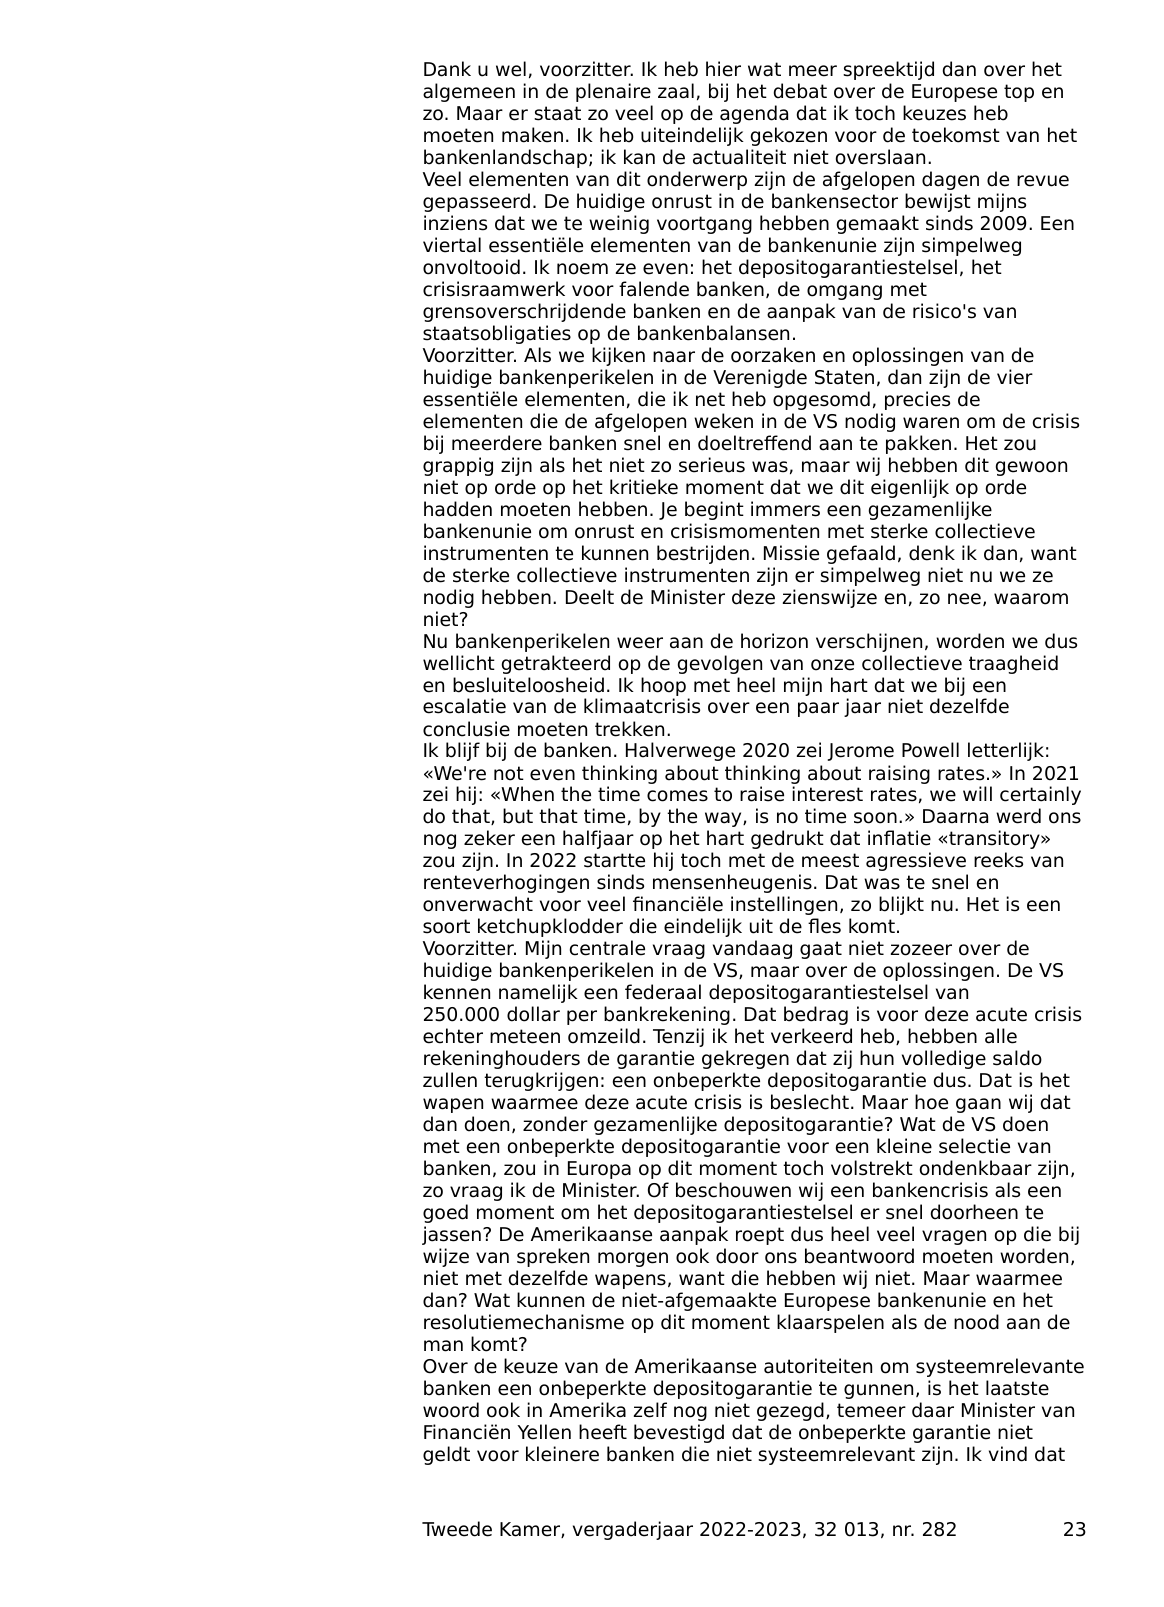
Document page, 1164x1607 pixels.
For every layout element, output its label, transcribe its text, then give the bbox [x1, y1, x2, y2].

text Veel elementen van dit onderwerp zijn de afgelopen dagen de revue gepasseerd. De huidige onrust in de bankensector bewijst mijns inziens dat we te weinig voortgang hebben gemaakt sinds 2009. Een viertal essentiële elementen van de bankenunie zijn simpelweg onvoltooid. Ik noem ze even: het depositogarantiestelsel, het crisisraamwerk voor falende banken, de omgang met grensoverschrijdende banken en de aanpak van de risico's van staatsobligaties op de bankenbalansen. [422, 169, 1087, 345]
text Ik blijf bij de banken. Halverwege 2020 zei Jerome Powell letterlijk: «We're not even thinking about thinking about raising rates.» In 2021 zei hij: «When the time comes to raise interest rates, we will certainly do that, but that time, by the way, is no time soon.» Daarna werd ons nog zeker een halfjaar op het hart gedrukt dat inflatie «transitory» zou zijn. In 2022 startte hij toch met de meest agressieve reeks van renteverhogingen sinds mensenheugenis. Dat was te snel en onverwacht voor veel financiële instellingen, zo blijkt nu. Het is een soort ketchupklodder die eindelijk uit de fles komt. [422, 740, 1087, 938]
text Dank u wel, voorzitter. Ik heb hier wat meer spreektijd dan over het algemeen in de plenaire zaal, bij het debat over de Europese top en zo. Maar er staat zo veel op de agenda dat ik toch keuzes heb moeten maken. Ik heb uiteindelijk gekozen voor de toekomst van het bankenlandschap; ik kan de actualiteit niet overslaan. [422, 59, 1087, 169]
text Over de keuze van de Amerikaanse autoriteiten om systeemrelevante banken een onbeperkte depositogarantie te gunnen, is het laatste woord ook in Amerika zelf nog niet gezegd, temeer daar Minister van Financiën Yellen heeft bevestigd dat de onbeperkte garantie niet geldt voor kleinere banken die niet systeemrelevant zijn. Ik vind dat [422, 1356, 1087, 1466]
text Voorzitter. Als we kijken naar de oorzaken en oplossingen van de huidige bankenperikelen in de Verenigde Staten, dan zijn de vier essentiële elementen, die ik net heb opgesomd, precies de elementen die de afgelopen weken in de VS nodig waren om de crisis bij meerdere banken snel en doeltreffend aan te pakken. Het zou grappig zijn als het niet zo serieus was, maar wij hebben dit gewoon niet op orde op het kritieke moment dat we dit eigenlijk op orde hadden moeten hebben. Je begint immers een gezamenlijke bankenunie om onrust en crisismomenten met sterke collectieve instrumenten te kunnen bestrijden. Missie gefaald, denk ik dan, want de sterke collectieve instrumenten zijn er simpelweg niet nu we ze nodig hebben. Deelt de Minister deze zienswijze en, zo nee, waarom niet? [422, 345, 1087, 631]
text Voorzitter. Mijn centrale vraag vandaag gaat niet zozeer over de huidige bankenperikelen in de VS, maar over de oplossingen. De VS kennen namelijk een federaal depositogarantiestelsel van 250.000 dollar per bankrekening. Dat bedrag is voor deze acute crisis echter meteen omzeild. Tenzij ik het verkeerd heb, hebben alle rekeninghouders de garantie gekregen dat zij hun volledige saldo zullen terugkrijgen: een onbeperkte depositogarantie dus. Dat is het wapen waarmee deze acute crisis is beslecht. Maar hoe gaan wij dat dan doen, zonder gezamenlijke depositogarantie? Wat de VS doen met een onbeperkte depositogarantie voor een kleine selectie van banken, zou in Europa op dit moment toch volstrekt ondenkbaar zijn, zo vraag ik de Minister. Of beschouwen wij een bankencrisis als een goed moment om het depositogarantiestelsel er snel doorheen te jassen? De Amerikaanse aanpak roept dus heel veel vragen op die bij wijze van spreken morgen ook door ons beantwoord moeten worden, niet met dezelfde wapens, want die hebben wij niet. Maar waarmee dan? Wat kunnen de niet-afgemaakte Europese bankenunie en het resolutiemechanisme op dit moment klaarspelen als de nood aan de man komt? [422, 938, 1087, 1356]
text Nu bankenperikelen weer aan de horizon verschijnen, worden we dus wellicht getrakteerd op de gevolgen van onze collectieve traagheid en besluiteloosheid. Ik hoop met heel mijn hart dat we bij een escalatie van de klimaatcrisis over een paar jaar niet dezelfde conclusie moeten trekken. [422, 631, 1087, 740]
